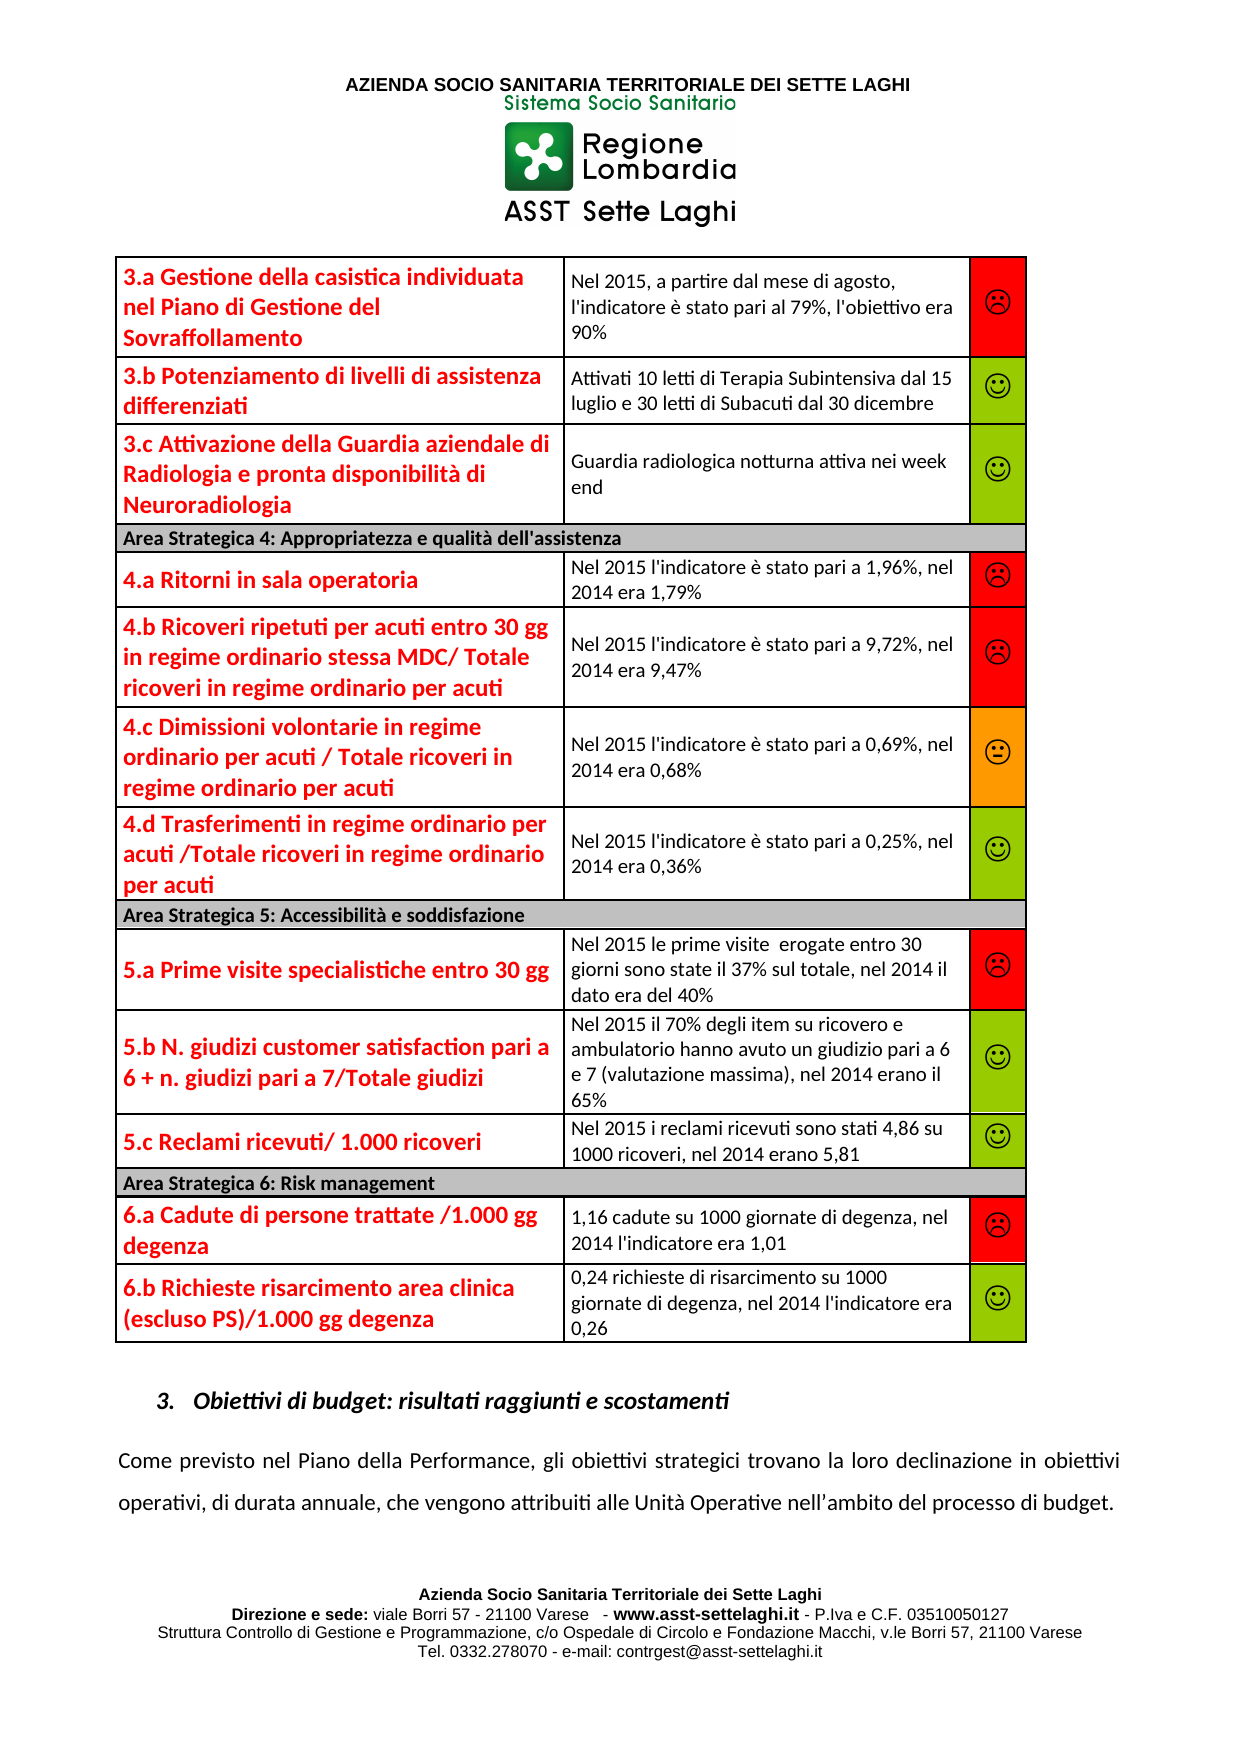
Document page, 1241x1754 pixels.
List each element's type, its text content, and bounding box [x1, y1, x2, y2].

table_cell 3.a Gestione della casistica individuata nel Piano di Gestione del Sovraffollamento [117, 258, 563, 356]
table_cell  [971, 425, 1025, 523]
table_cell Nel 2015 l'indicatore è stato pari a 0,69%, nel 2014 era 0,68% [565, 708, 969, 806]
table_cell 4.c Dimissioni volontarie in regime ordinario per acuti / Totale ricoveri in regime ordinario per acuti [117, 708, 563, 806]
table_cell  [971, 608, 1025, 706]
table_cell Area Strategica 6: Risk management [117, 1169, 1025, 1195]
table_cell Area Strategica 4: Appropriatezza e qualità dell'assistenza [117, 525, 1025, 551]
table_cell  [971, 808, 1025, 899]
table_cell 6.a Cadute di persone trattate /1.000 gg degenza [117, 1198, 563, 1262]
table_cell 3.c Attivazione della Guardia aziendale di Radiologia e pronta disponibilità di Neuroradiologia [117, 425, 563, 523]
table_cell Attivati 10 letti di Terapia Subintensiva dal 15 luglio e 30 letti di Subacuti dal 30 dicembre [565, 358, 969, 423]
table_cell 4.d Trasferimenti in regime ordinario per acuti /Totale ricoveri in regime ordinario per acuti [117, 808, 563, 899]
table_cell 6.b Richieste risarcimento area clinica (escluso PS)/1.000 gg degenza [117, 1265, 563, 1341]
table_cell 4.b Ricoveri ripetuti per acuti entro 30 gg in regime ordinario stessa MDC/ Totale ricoveri in regime ordinario per acuti [117, 608, 563, 706]
table_cell 5.a Prime visite specialistiche entro 30 gg [117, 930, 563, 1009]
table_cell Nel 2015, a partire dal mese di agosto, l'indicatore è stato pari al 79%, l'obiettivo era 90% [565, 258, 969, 356]
table_cell 4.a Ritorni in sala operatoria [117, 553, 563, 606]
table_cell 0,24 richieste di risarcimento su 1000 giornate di degenza, nel 2014 l'indicatore era 0,26 [565, 1265, 969, 1341]
table_cell 1,16 cadute su 1000 giornate di degenza, nel 2014 l'indicatore era 1,01 [565, 1198, 969, 1262]
picture [504, 95, 736, 227]
table_cell  [971, 358, 1025, 423]
table_cell  [971, 1115, 1025, 1167]
table_cell Nel 2015 il 70% degli item su ricovero e ambulatorio hanno avuto un giudizio pari a 6 e 7 (valutazione massima), nel 2014 erano il 65% [565, 1011, 969, 1112]
table_cell 3.b Potenziamento di livelli di assistenza differenziati [117, 358, 563, 423]
table_cell 5.c Reclami ricevuti/ 1.000 ricoveri [117, 1115, 563, 1167]
table_cell Nel 2015 le prime visite erogate entro 30 giorni sono state il 37% sul totale, nel 2014 il dato era del 40% [565, 930, 969, 1009]
table_cell  [971, 553, 1025, 606]
table_cell  [971, 1011, 1025, 1112]
table_cell 5.b N. giudizi customer satisfaction pari a 6 + n. giudizi pari a 7/Totale giudizi [117, 1011, 563, 1112]
table_cell Nel 2015 l'indicatore è stato pari a 1,96%, nel 2014 era 1,79% [565, 553, 969, 606]
table_cell  [971, 1198, 1025, 1262]
list Obiettivi di budget: risultati raggiunti e scostamenti [156, 1385, 1122, 1415]
table_cell  [971, 930, 1025, 1009]
table_cell Area Strategica 5: Accessibilità e soddisfazione [117, 901, 1025, 927]
table_cell  [971, 1265, 1025, 1341]
table_cell Nel 2015 i reclami ricevuti sono stati 4,86 su 1000 ricoveri, nel 2014 erano 5,81 [565, 1115, 969, 1167]
table_cell Guardia radiologica notturna attiva nei week end [565, 425, 969, 523]
table_cell  [971, 708, 1025, 806]
text Come previsto nel Piano della Performance, gli obiettivi strategici trovano la loro declinazione in obiettivi operativi, di durata annuale, che vengono attribuiti alle Unità Operative nell’ambito del processo di budget. [118, 1446, 1122, 1516]
table_cell  [971, 258, 1025, 356]
table_cell Nel 2015 l'indicatore è stato pari a 9,72%, nel 2014 era 9,47% [565, 608, 969, 706]
table_cell Nel 2015 l'indicatore è stato pari a 0,25%, nel 2014 era 0,36% [565, 808, 969, 899]
